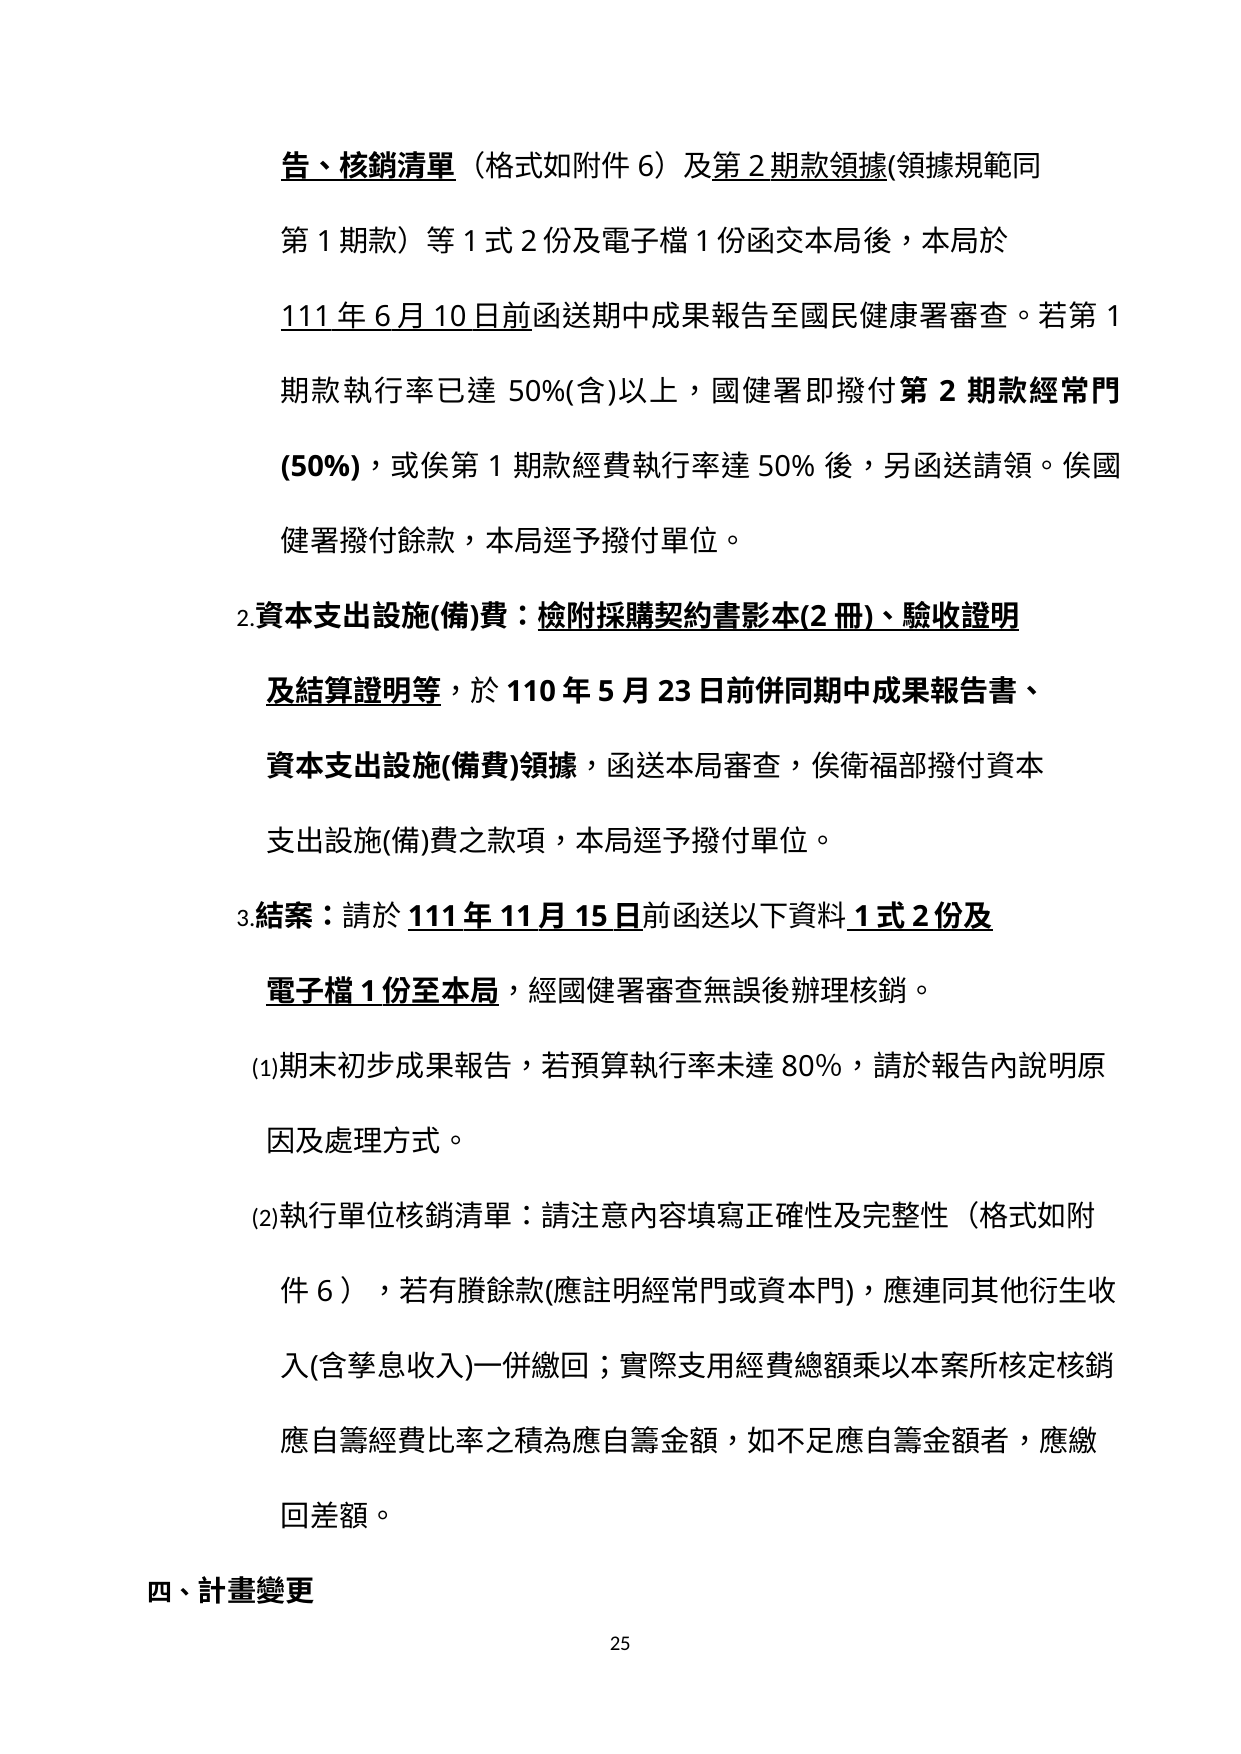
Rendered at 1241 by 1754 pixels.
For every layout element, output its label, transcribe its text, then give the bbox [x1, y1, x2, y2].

list 資本支出設施(備)費：檢附採購契約書影本(2 冊)、驗收證明 [168, 577, 1122, 652]
text 告、核銷清單（格式如附件 6）及第 2期款領據(領據規範同 [118, 127, 1122, 202]
list 及結算證明等，於 110年 5 月 23日前併同期中成果報告書、 [118, 652, 1122, 727]
list 執行單位核銷清單：請注意內容填寫正確性及完整性（格式如附件 6 ），若有賸餘款(應註明經常門或資本門)，應連同其他衍生收入(含孳息收入)一併繳回；實際支用經費總額乘以本案所核定核銷應自籌經費比率之積為應自籌金額，如不足應自籌金額者，應繳回差額。 [251, 1177, 1122, 1552]
text 第 1期款）等 1式 2份及電子檔1份函交本局後，本局於 [118, 202, 1122, 277]
text 111年 6月10日前函送期中成果報告至國民健康署審查。若第 1 期款執行率已達 50%(含)以上，國健署即撥付第 2 期款經常門(50%)，或俟第 1 期款經費執行率達50% 後，另函送請領。俟國健署撥付餘款，本局逕予撥付單位。 [281, 277, 1122, 577]
list 結案：請於 111年 11月 15日前函送以下資料 1式 2份及 [236, 877, 1122, 952]
list 支出設施(備)費之款項，本局逕予撥付單位。 [118, 802, 1122, 877]
list 資本支出設施(備費)領據，函送本局審查，俟衛福部撥付資本 [118, 727, 1122, 802]
list 期末初步成果報告，若預算執行率未達 80％，請於報告內說明原因及處理方式。 [251, 1027, 1122, 1177]
list 電子檔 1份至本局，經國健署審查無誤後辦理核銷。 [236, 952, 1122, 1027]
list 計畫變更 [148, 1552, 1122, 1627]
